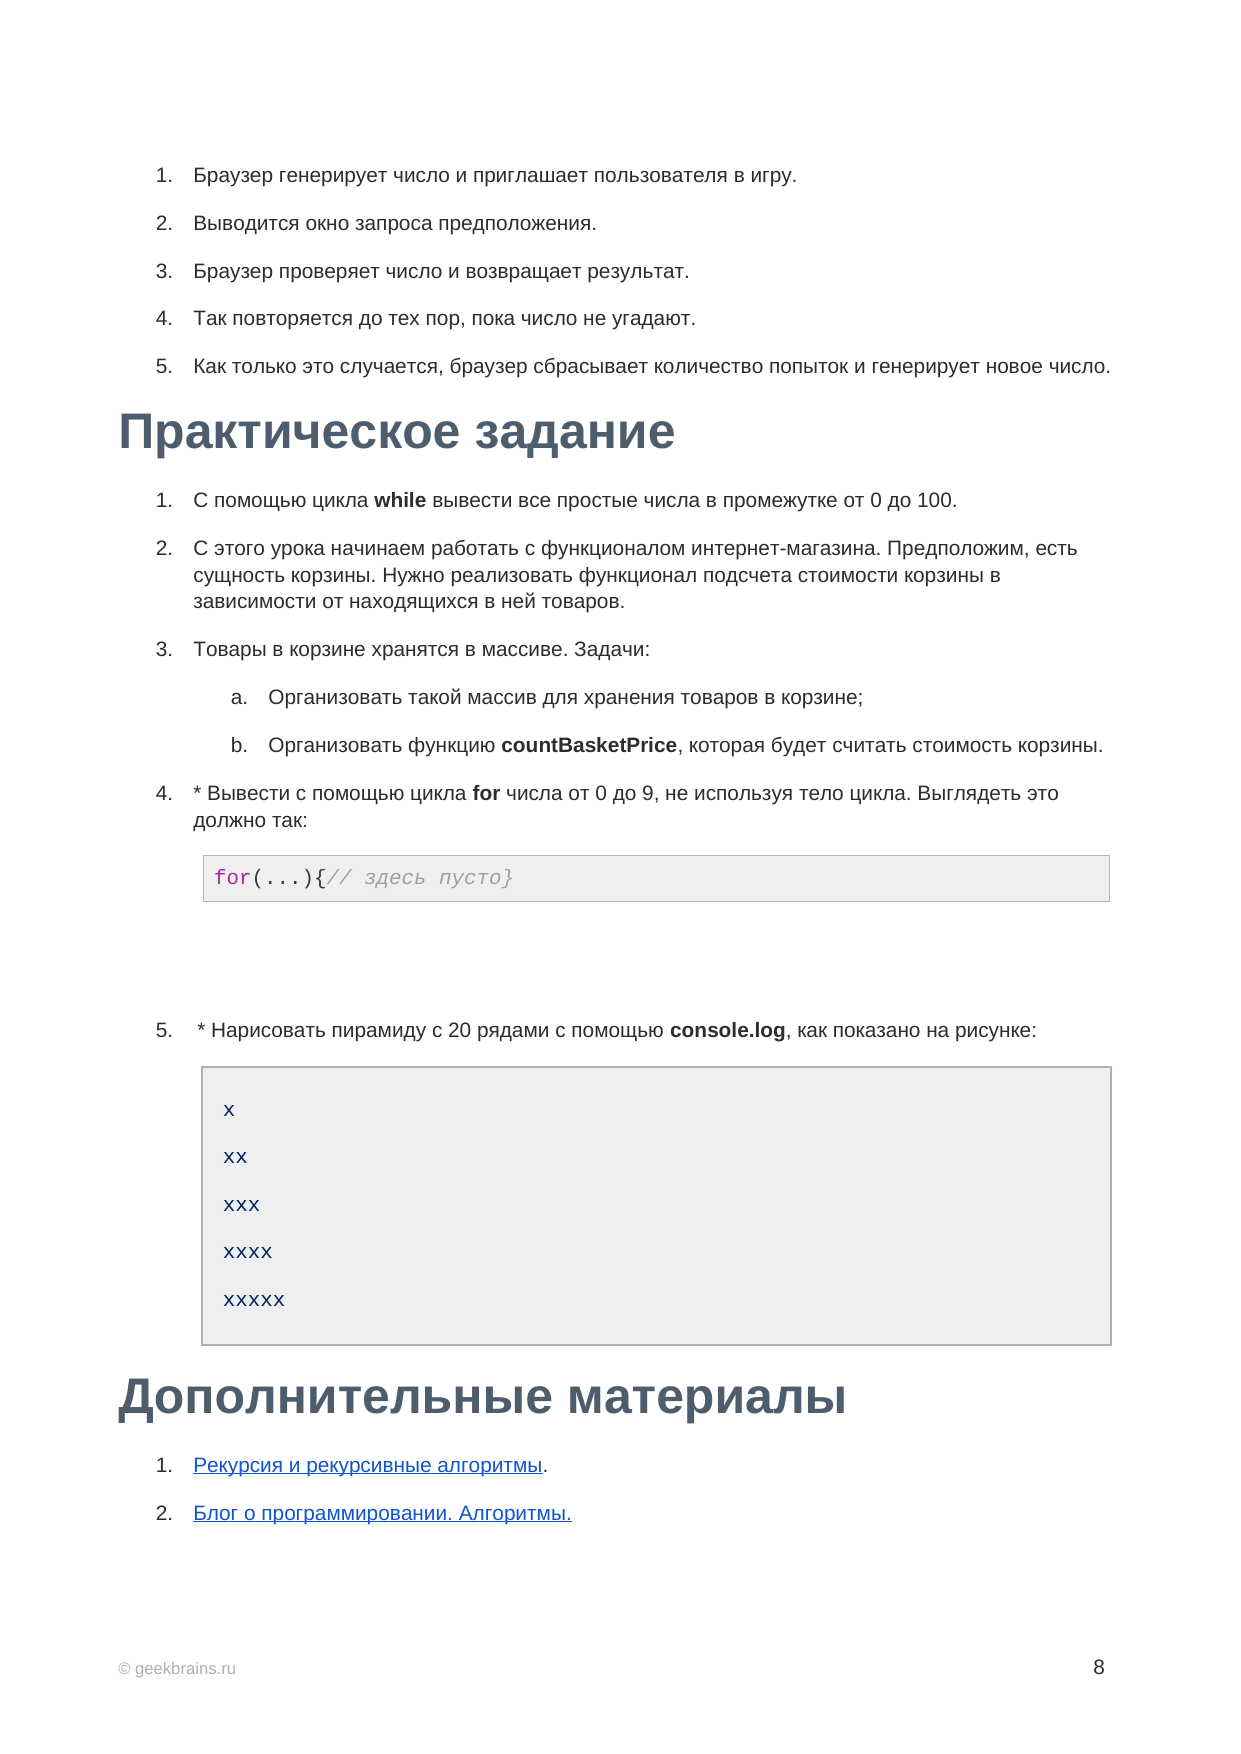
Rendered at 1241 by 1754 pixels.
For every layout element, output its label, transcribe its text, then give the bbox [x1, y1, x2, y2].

subtitle Дополнительные материалы [118, 1367, 1122, 1424]
list Как только это случается, браузер сбрасывает количество попыток и генерирует новое число. [156, 354, 1122, 378]
list С помощью цикла while вывести все простые числа в промежутке от 0 до 100. [156, 488, 1122, 512]
list * Вывести с помощью цикла for числа от 0 до 9, не используя тело цикла. Выглядеть это должно так: [156, 781, 1122, 832]
table_header x xx xxx xxxx xxxxx [203, 1068, 1110, 1344]
list С этого урока начинаем работать с функционалом интернет-магазина. Предположим, есть сущность корзины. Нужно реализовать функционал подсчета стоимости корзины в зависимости от находящихся в ней товаров. [156, 535, 1122, 613]
list Организовать такой массив для хранения товаров в корзине; [231, 685, 1122, 709]
subtitle Практическое задание [118, 402, 1122, 459]
list Браузер проверяет число и возвращает результат. [156, 258, 1122, 282]
list Так повторяется до тех пор, пока число не угадают. [156, 306, 1122, 330]
list Рекурсия и рекурсивные алгоритмы. [156, 1452, 1122, 1476]
list Товары в корзине хранятся в массиве. Задачи: [156, 637, 1122, 661]
list Браузер генерирует число и приглашает пользователя в игру. [156, 163, 1122, 187]
list Блог о программировании. Алгоритмы. [156, 1500, 1122, 1524]
list Выводится окно запроса предположения. [156, 211, 1122, 234]
list * Нарисовать пирамиду с 20 рядами с помощью console.log, как показано на рисунке: [156, 1018, 1122, 1042]
list Организовать функцию countBasketPrice, которая будет считать стоимость корзины. [231, 733, 1122, 757]
table_header for(...){// здесь пусто} [204, 856, 1109, 901]
